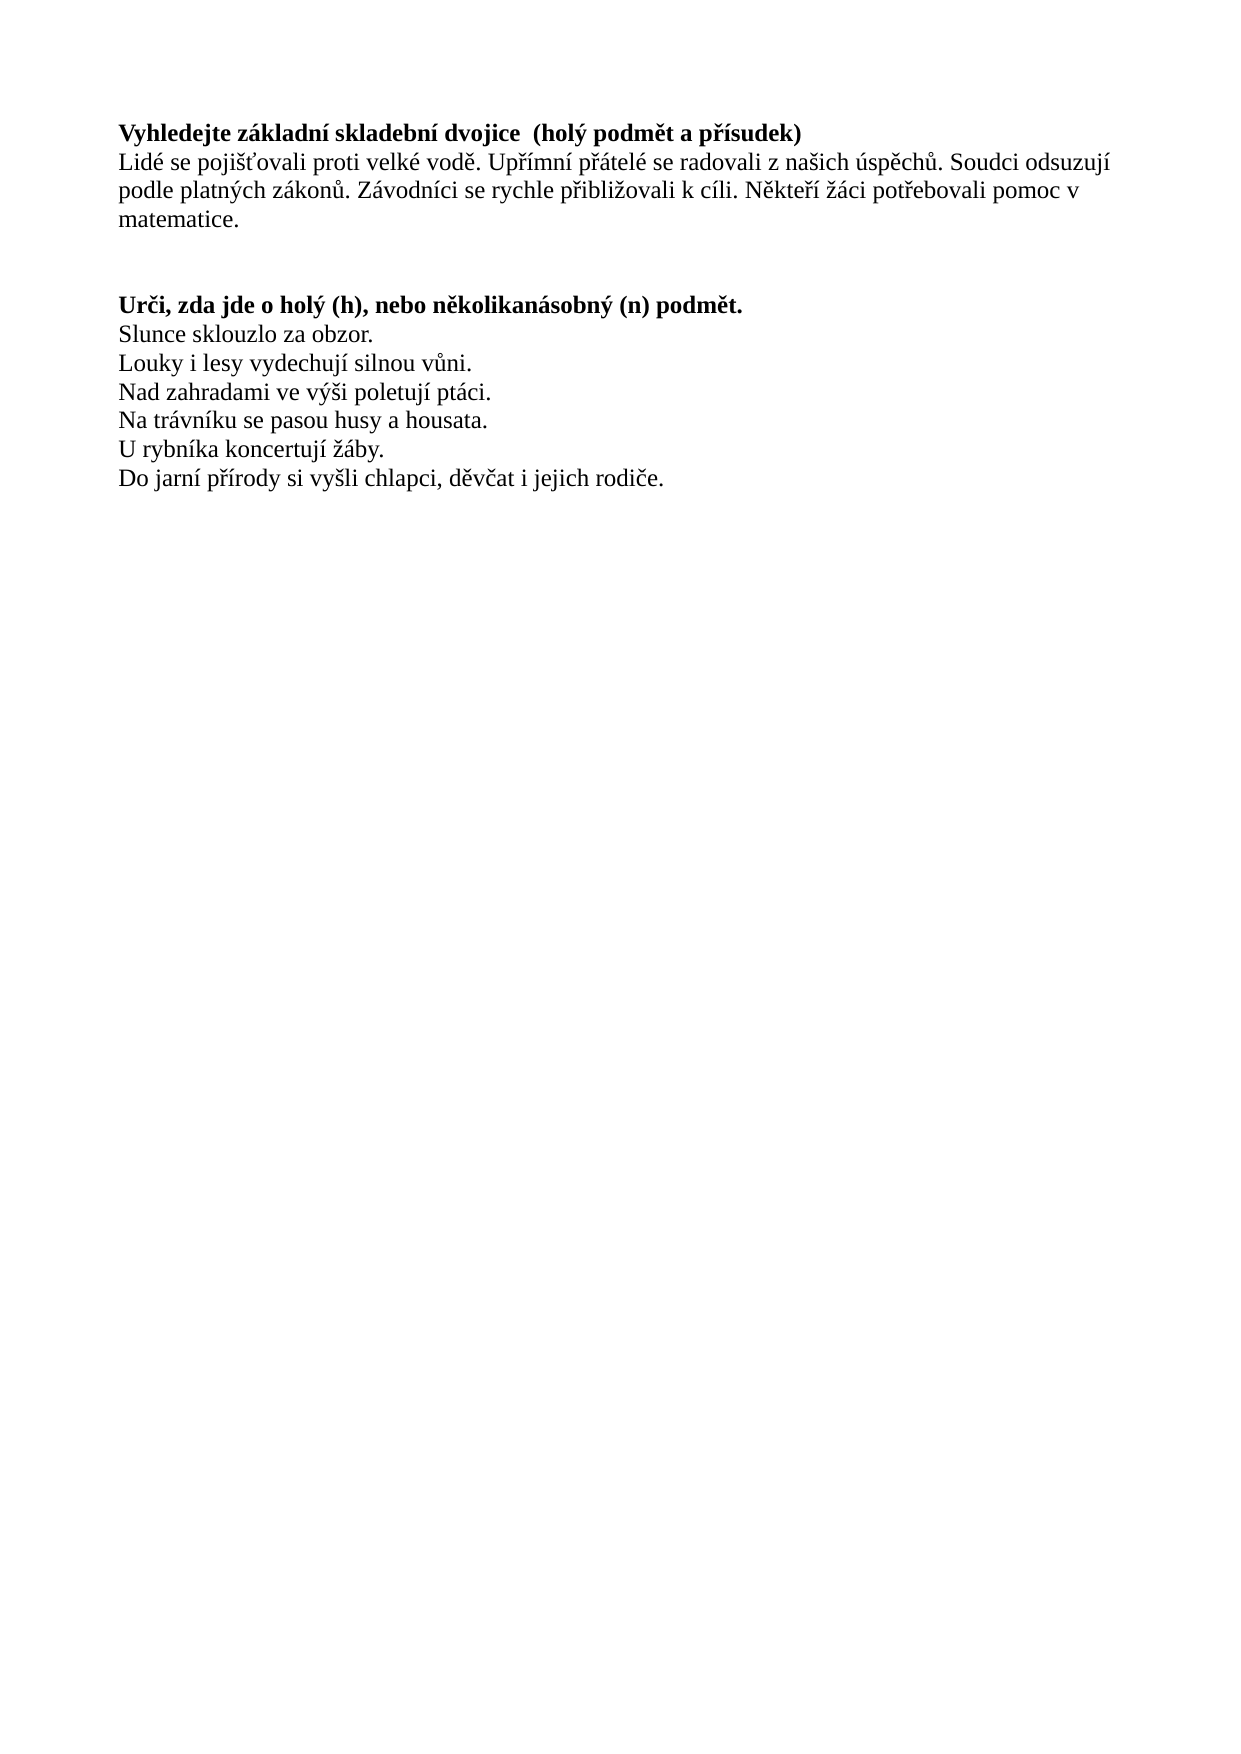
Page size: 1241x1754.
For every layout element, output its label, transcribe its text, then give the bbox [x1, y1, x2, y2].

text Nad zahradami ve výši poletují ptáci. [118, 377, 1122, 406]
text U rybníka koncertují žáby. [118, 434, 1122, 463]
text Louky i lesy vydechují silnou vůni. [118, 348, 1122, 377]
text Vyhledejte základní skladební dvojice (holý podmět a přísudek) [118, 118, 1122, 147]
text Do jarní přírody si vyšli chlapci, děvčat i jejich rodiče. [118, 463, 1122, 492]
text Lidé se pojišťovali proti velké vodě. Upřímní přátelé se radovali z našich úspěchů. Soudci odsuzují podle platných zákonů. Závodníci se rychle přibližovali k cíli. Někteří žáci potřebovali pomoc v matematice. [118, 147, 1122, 233]
text Slunce sklouzlo za obzor. [118, 319, 1122, 348]
text Na trávníku se pasou husy a housata. [118, 406, 1122, 434]
text Urči, zda jde o holý (h), nebo několikanásobný (n) podmět. [118, 291, 1122, 319]
